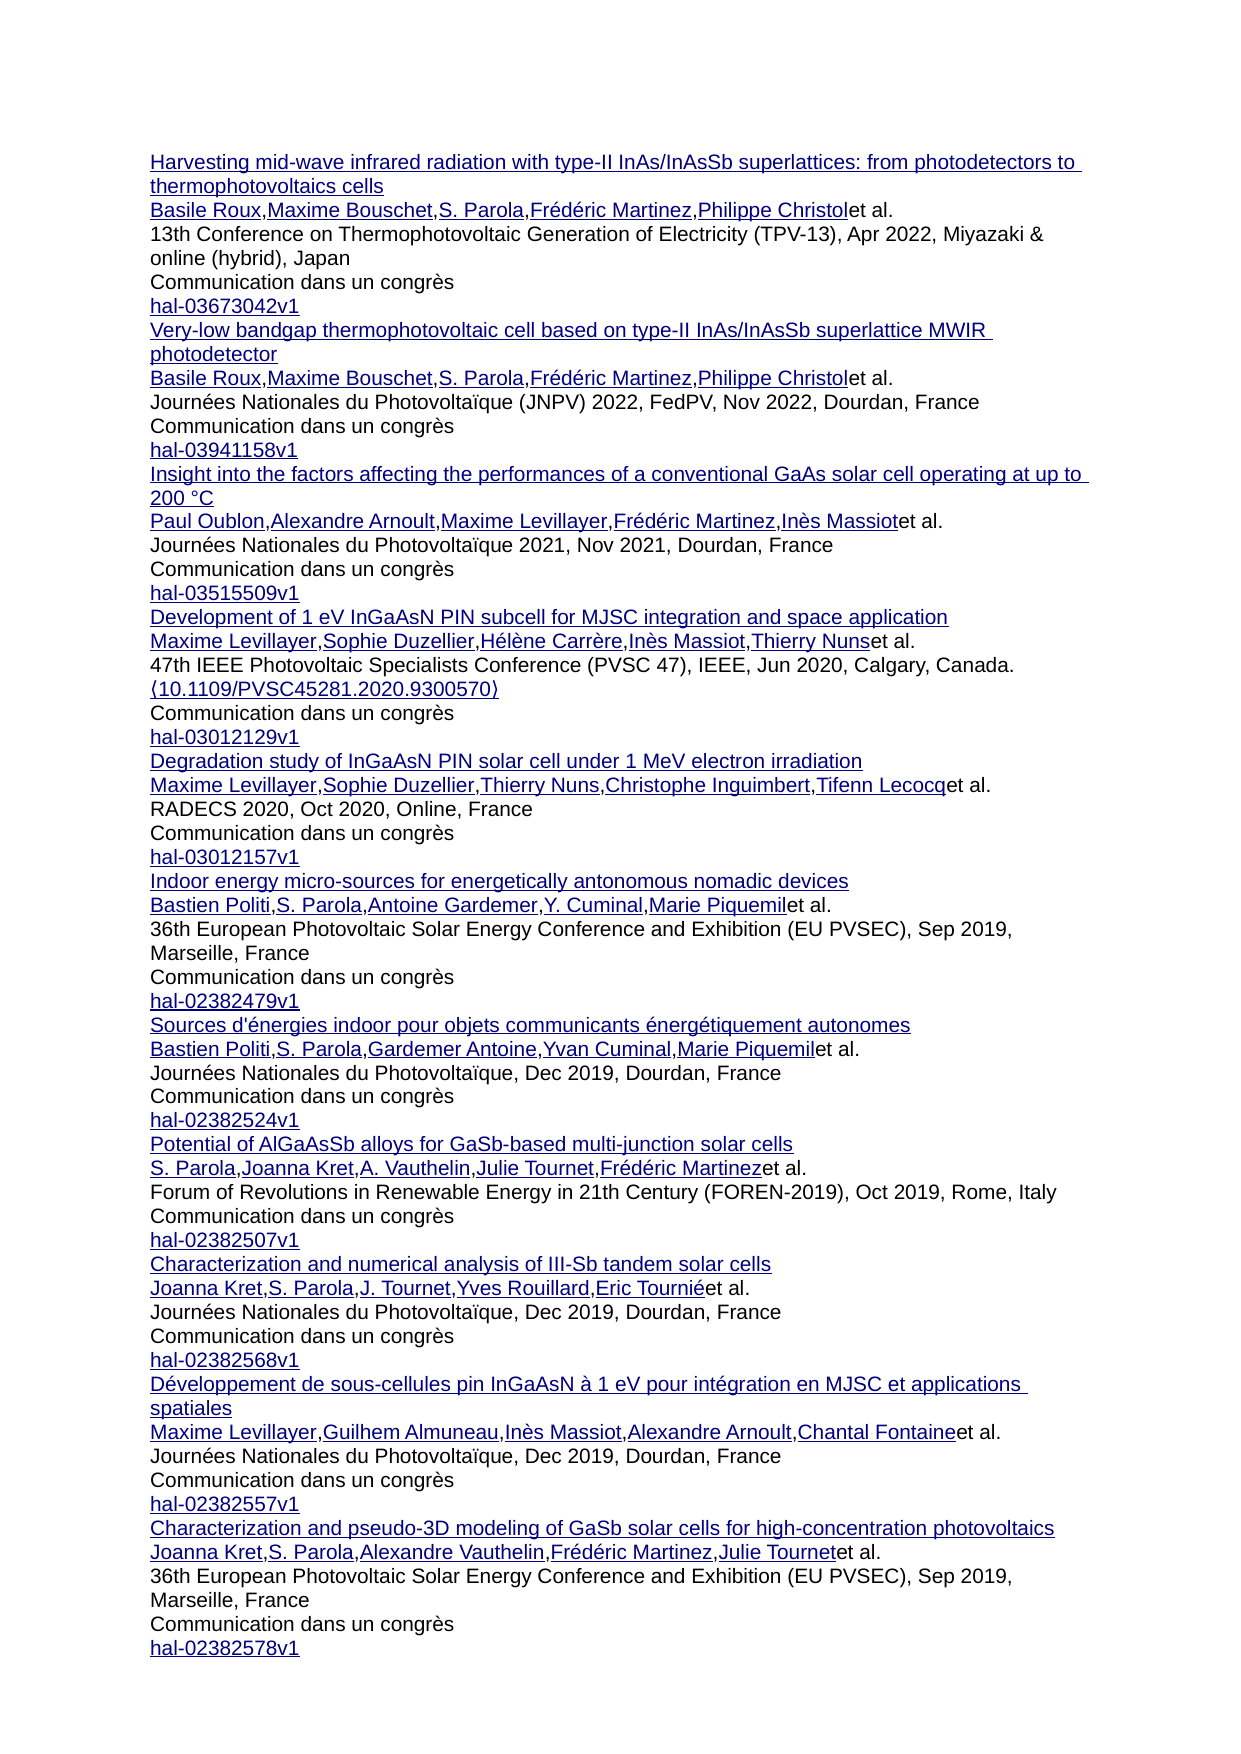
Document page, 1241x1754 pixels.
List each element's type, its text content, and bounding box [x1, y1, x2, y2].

table_cell Degradation study of InGaAsN PIN solar cell under 1 MeV electron irradiation Maxime Levillayer,Sophie Duzellier,Thierry Nuns,Christophe Inguimbert,Tifenn Lecocqet al. RADECS 2020, Oct 2020, Online, France Communication dans un congrès hal-03012157v1 [150, 749, 1090, 869]
table_cell Potential of AlGaAsSb alloys for GaSb-based multi-junction solar cells S. Parola,Joanna Kret,A. Vauthelin,Julie Tournet,Frédéric Martinezet al. Forum of Revolutions in Renewable Energy in 21th Century (FOREN-2019), Oct 2019, Rome, Italy Communication dans un congrès hal-02382507v1 [150, 1132, 1090, 1252]
table_cell Développement de sous-cellules pin InGaAsN à 1 eV pour intégration en MJSC et applications spatiales Maxime Levillayer,Guilhem Almuneau,Inès Massiot,Alexandre Arnoult,Chantal Fontaineet al. Journées Nationales du Photovoltaïque, Dec 2019, Dourdan, France Communication dans un congrès hal-02382557v1 [150, 1372, 1090, 1516]
table_cell Characterization and pseudo-3D modeling of GaSb solar cells for high-concentration photovoltaics Joanna Kret,S. Parola,Alexandre Vauthelin,Frédéric Martinez,Julie Tournetet al. 36th European Photovoltaic Solar Energy Conference and Exhibition (EU PVSEC), Sep 2019, Marseille, France Communication dans un congrès hal-02382578v1 [150, 1516, 1090, 1659]
table_cell Sources d'énergies indoor pour objets communicants énergétiquement autonomes Bastien Politi,S. Parola,Gardemer Antoine,Yvan Cuminal,Marie Piquemilet al. Journées Nationales du Photovoltaïque, Dec 2019, Dourdan, France Communication dans un congrès hal-02382524v1 [150, 1013, 1090, 1132]
table_cell Indoor energy micro-sources for energetically antonomous nomadic devices Bastien Politi,S. Parola,Antoine Gardemer,Y. Cuminal,Marie Piquemilet al. 36th European Photovoltaic Solar Energy Conference and Exhibition (EU PVSEC), Sep 2019, Marseille, France Communication dans un congrès hal-02382479v1 [150, 869, 1090, 1012]
table_cell Insight into the factors affecting the performances of a conventional GaAs solar cell operating at up to 200 °C Paul Oublon,Alexandre Arnoult,Maxime Levillayer,Frédéric Martinez,Inès Massiotet al. Journées Nationales du Photovoltaïque 2021, Nov 2021, Dourdan, France Communication dans un congrès hal-03515509v1 [150, 461, 1090, 605]
table_cell Characterization and numerical analysis of III-Sb tandem solar cells Joanna Kret,S. Parola,J. Tournet,Yves Rouillard,Eric Tourniéet al. Journées Nationales du Photovoltaïque, Dec 2019, Dourdan, France Communication dans un congrès hal-02382568v1 [150, 1252, 1090, 1372]
table_cell Harvesting mid-wave infrared radiation with type-II InAs/InAsSb superlattices: from photodetectors to thermophotovoltaics cells Basile Roux,Maxime Bouschet,S. Parola,Frédéric Martinez,Philippe Christolet al. 13th Conference on Thermophotovoltaic Generation of Electricity (TPV-13), Apr 2022, Miyazaki & online (hybrid), Japan Communication dans un congrès hal-03673042v1 [150, 150, 1090, 318]
table_cell Development of 1 eV InGaAsN PIN subcell for MJSC integration and space application Maxime Levillayer,Sophie Duzellier,Hélène Carrère,Inès Massiot,Thierry Nunset al. 47th IEEE Photovoltaic Specialists Conference (PVSC 47), IEEE, Jun 2020, Calgary, Canada. ⟨10.1109/PVSC45281.2020.9300570⟩ Communication dans un congrès hal-03012129v1 [150, 605, 1090, 749]
table_cell Very-low bandgap thermophotovoltaic cell based on type-II InAs/InAsSb superlattice MWIR photodetector Basile Roux,Maxime Bouschet,S. Parola,Frédéric Martinez,Philippe Christolet al. Journées Nationales du Photovoltaïque (JNPV) 2022, FedPV, Nov 2022, Dourdan, France Communication dans un congrès hal-03941158v1 [150, 318, 1090, 461]
